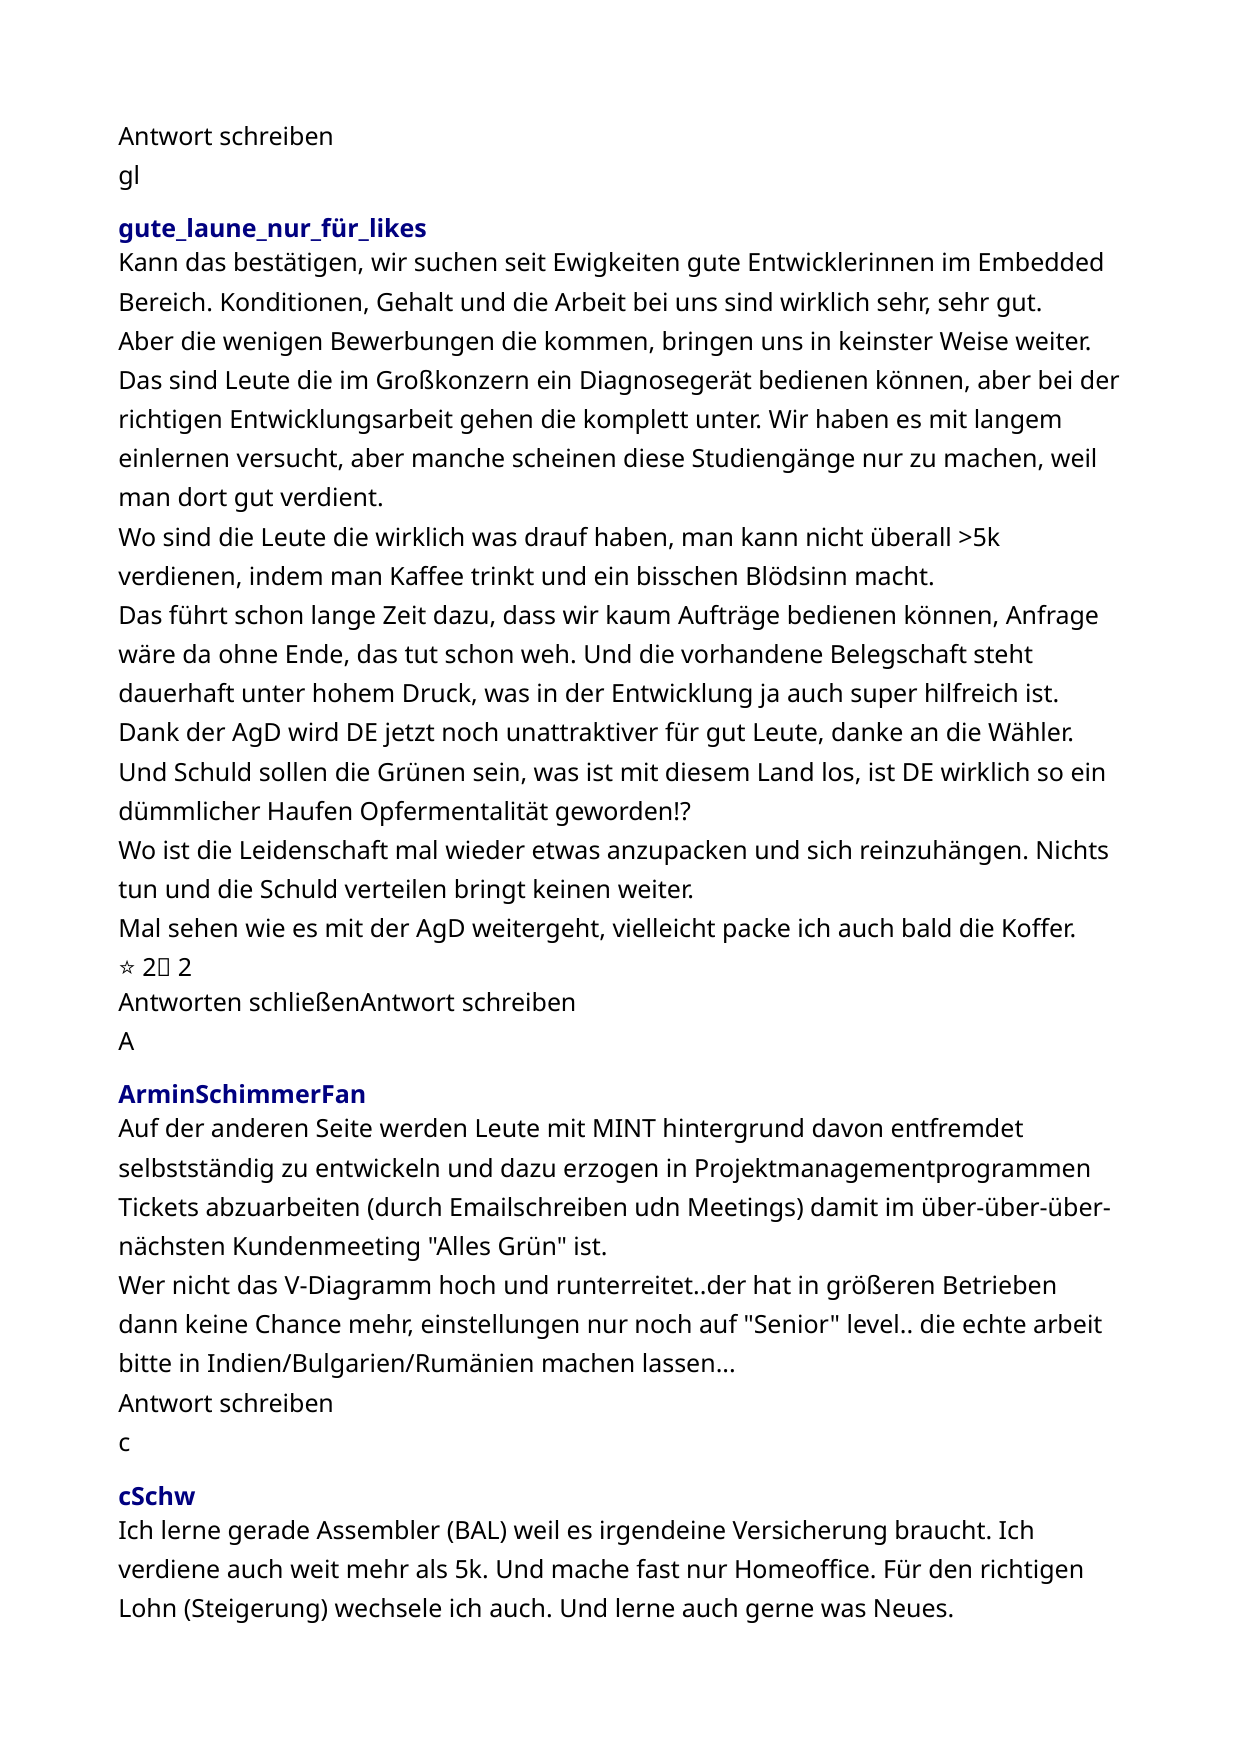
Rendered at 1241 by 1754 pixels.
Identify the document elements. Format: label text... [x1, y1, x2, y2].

text Wer nicht das V-Diagramm hoch und runterreitet..der hat in größeren Betrieben dann keine Chance mehr, einstellungen nur noch auf "Senior" level.. die echte arbeit bitte in Indien/Bulgarien/Rumänien machen lassen... [118, 1268, 1122, 1380]
text Wo ist die Leidenschaft mal wieder etwas anzupacken und sich reinzuhängen. Nichts tun und die Schuld verteilen bringt keinen weiter. [118, 833, 1122, 906]
subtitle cSchw [118, 1478, 1122, 1512]
text ⭐️ 2🤨 2 [118, 950, 1122, 984]
text c [118, 1424, 1122, 1458]
text A [118, 1023, 1122, 1057]
text Antwort schreiben [118, 118, 1122, 152]
text gl [118, 157, 1122, 191]
text Antwort schreiben [118, 1385, 1122, 1419]
subtitle gute_laune_nur_für_likes [118, 211, 1122, 245]
text Dank der AgD wird DE jetzt noch unattraktiver für gut Leute, danke an die Wähler. Und Schuld sollen die Grünen sein, was ist mit diesem Land los, ist DE wirklich so ein dümmlicher Haufen Opfermentalität geworden!? [118, 715, 1122, 827]
subtitle ArminSchimmerFan [118, 1077, 1122, 1111]
text Auf der anderen Seite werden Leute mit MINT hintergrund davon entfremdet selbstständig zu entwickeln und dazu erzogen in Projektmanagementprogrammen Tickets abzuarbeiten (durch Emailschreiben udn Meetings) damit im über-über-über-nächsten Kundenmeeting "Alles Grün" ist. [118, 1111, 1122, 1263]
text Antworten schließenAntwort schreiben [118, 984, 1122, 1018]
text Kann das bestätigen, wir suchen seit Ewigkeiten gute Entwicklerinnen im Embedded Bereich. Konditionen, Gehalt und die Arbeit bei uns sind wirklich sehr, sehr gut. [118, 245, 1122, 318]
text Wo sind die Leute die wirklich was drauf haben, man kann nicht überall >5k verdienen, indem man Kaffee trinkt und ein bisschen Blödsinn macht. [118, 519, 1122, 592]
text Aber die wenigen Bewerbungen die kommen, bringen uns in keinster Weise weiter. Das sind Leute die im Großkonzern ein Diagnosegerät bedienen können, aber bei der richtigen Entwicklungsarbeit gehen die komplett unter. Wir haben es mit langem einlernen versucht, aber manche scheinen diese Studiengänge nur zu machen, weil man dort gut verdient. [118, 323, 1122, 514]
text Ich lerne gerade Assembler (BAL) weil es irgendeine Versicherung braucht. Ich verdiene auch weit mehr als 5k. Und mache fast nur Homeoffice. Für den richtigen Lohn (Steigerung) wechsele ich auch. Und lerne auch gerne was Neues. [118, 1512, 1122, 1625]
text Das führt schon lange Zeit dazu, dass wir kaum Aufträge bedienen können, Anfrage wäre da ohne Ende, das tut schon weh. Und die vorhandene Belegschaft steht dauerhaft unter hohem Druck, was in der Entwicklung ja auch super hilfreich ist. [118, 598, 1122, 710]
text Mal sehen wie es mit der AgD weitergeht, vielleicht packe ich auch bald die Koffer. [118, 911, 1122, 945]
